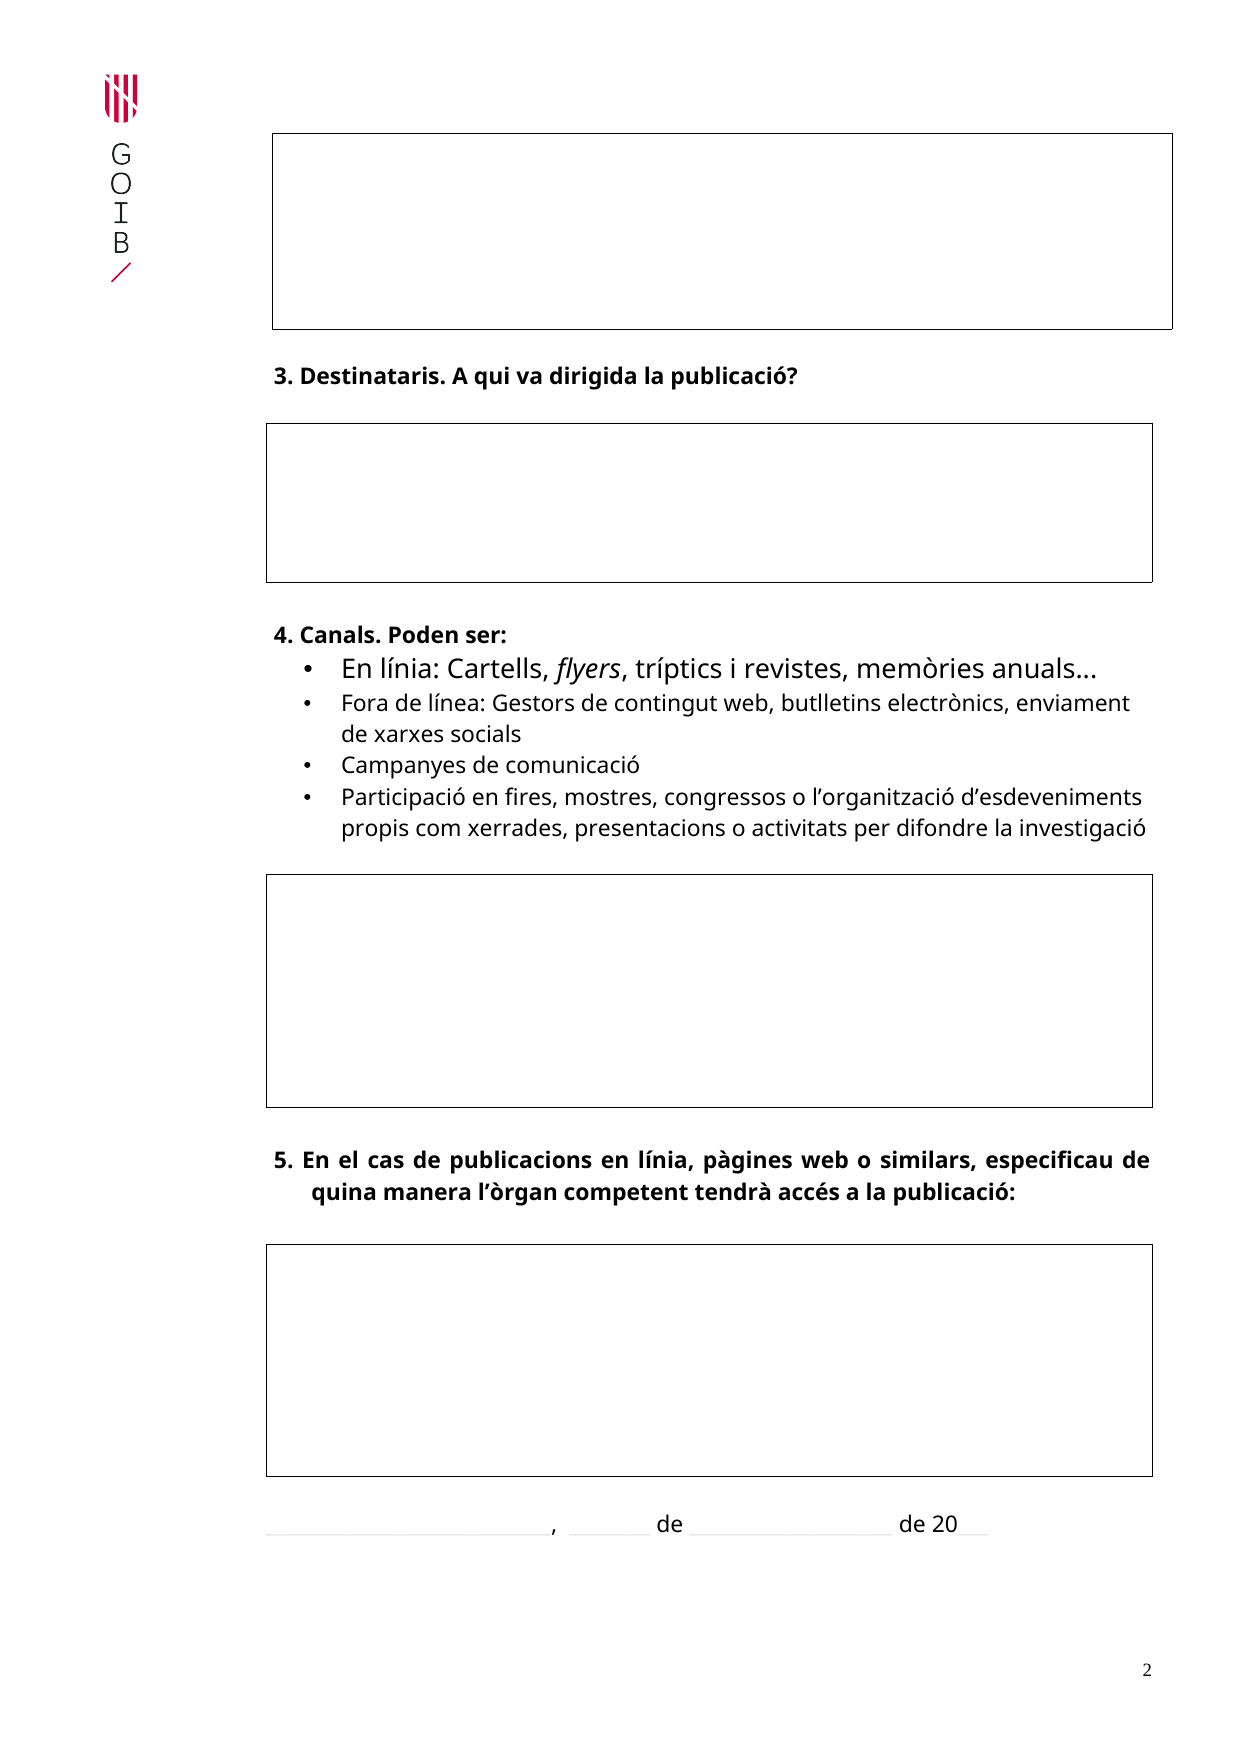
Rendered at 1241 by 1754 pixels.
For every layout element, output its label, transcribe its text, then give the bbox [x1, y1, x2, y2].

text 3. Destinataris. A qui va dirigida la publicació? [274, 360, 1152, 391]
list Participació en fires, mostres, congressos o l’organització d’esdeveniments propis com xerrades, presentacions o activitats per difondre la investigació [303, 781, 1152, 843]
table_header [267, 1245, 1152, 1476]
text 5. En el cas de publicacions en línia, pàgines web o similars, especificau de quina manera l’òrgan competent tendrà accés a la publicació: [274, 1144, 1152, 1207]
text ____________________________, ________ de ____________________ de 20___ [266, 1508, 1152, 1539]
text 4. Canals. Poden ser: [274, 619, 1152, 650]
table_header [273, 134, 1172, 329]
list Campanyes de comunicació [303, 749, 1152, 781]
list Fora de línea: Gestors de contingut web, butlletins electrònics, enviament de xarxes socials [303, 687, 1152, 749]
picture [76, 51, 166, 313]
table_header [267, 424, 1152, 582]
table_header [267, 875, 1152, 1107]
list En línia: Cartells, flyers, tríptics i revistes, memòries anuals... [303, 650, 1152, 687]
